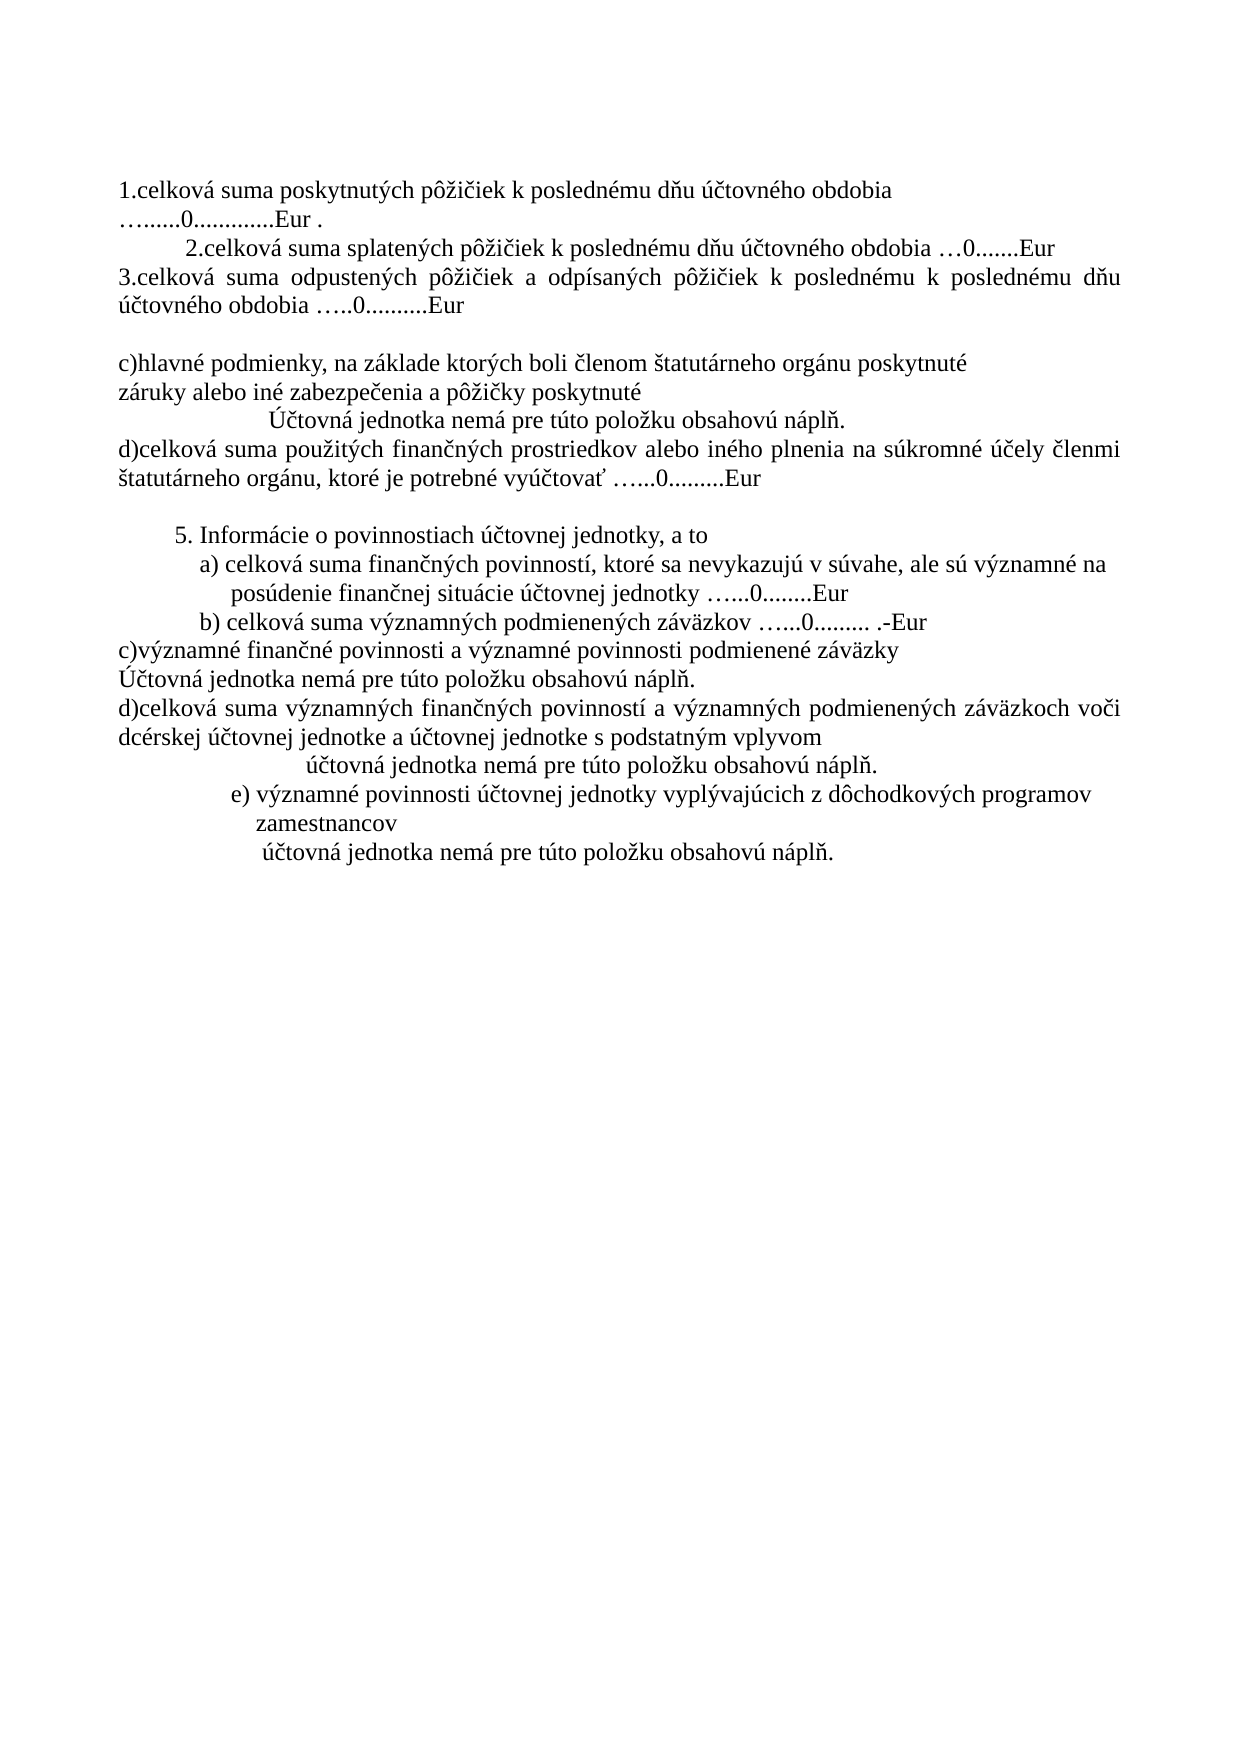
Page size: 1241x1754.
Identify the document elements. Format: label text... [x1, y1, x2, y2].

text 5. Informácie o povinnostiach účtovnej jednotky, a to [118, 521, 1122, 549]
text posúdenie finančnej situácie účtovnej jednotky …...0........Eur [118, 578, 1122, 607]
list celková suma použitých finančných prostriedkov alebo iného plnenia na súkromné účely členmi štatutárneho orgánu, ktoré je potrebné vyúčtovať …...0.........Eur [118, 434, 1122, 492]
text …......0.............Eur . [118, 204, 1122, 233]
text účtovná jednotka nemá pre túto položku obsahovú náplň. [118, 751, 1122, 779]
text Účtovná jednotka nemá pre túto položku obsahovú náplň. [118, 406, 1122, 434]
list celková suma odpustených pôžičiek a odpísaných pôžičiek k poslednému k poslednému dňu účtovného obdobia …..0..........Eur [118, 262, 1122, 319]
list celková suma splatených pôžičiek k poslednému dňu účtovného obdobia …0.......Eur [118, 233, 1122, 262]
list celková suma významných finančných povinností a významných podmienených záväzkoch voči dcérskej účtovnej jednotke a účtovnej jednotke s podstatným vplyvom [118, 693, 1122, 751]
list hlavné podmienky, na základe ktorých boli členom štatutárneho orgánu poskytnuté [118, 348, 1122, 377]
text e) významné povinnosti účtovnej jednotky vyplývajúcich z dôchodkových programov [118, 779, 1122, 808]
list celková suma poskytnutých pôžičiek k poslednému dňu účtovného obdobia [118, 176, 1122, 204]
text účtovná jednotka nemá pre túto položku obsahovú náplň. [118, 837, 1122, 866]
text záruky alebo iné zabezpečenia a pôžičky poskytnuté [118, 377, 1122, 406]
text a) celková suma finančných povinností, ktoré sa nevykazujú v súvahe, ale sú významné na [118, 549, 1122, 578]
text b) celková suma významných podmienených záväzkov …...0......... .-Eur [118, 607, 1122, 636]
list významné finančné povinnosti a významné povinnosti podmienené záväzky [118, 636, 1122, 664]
text Účtovná jednotka nemá pre túto položku obsahovú náplň. [118, 664, 1122, 693]
text zamestnancov [118, 808, 1122, 837]
